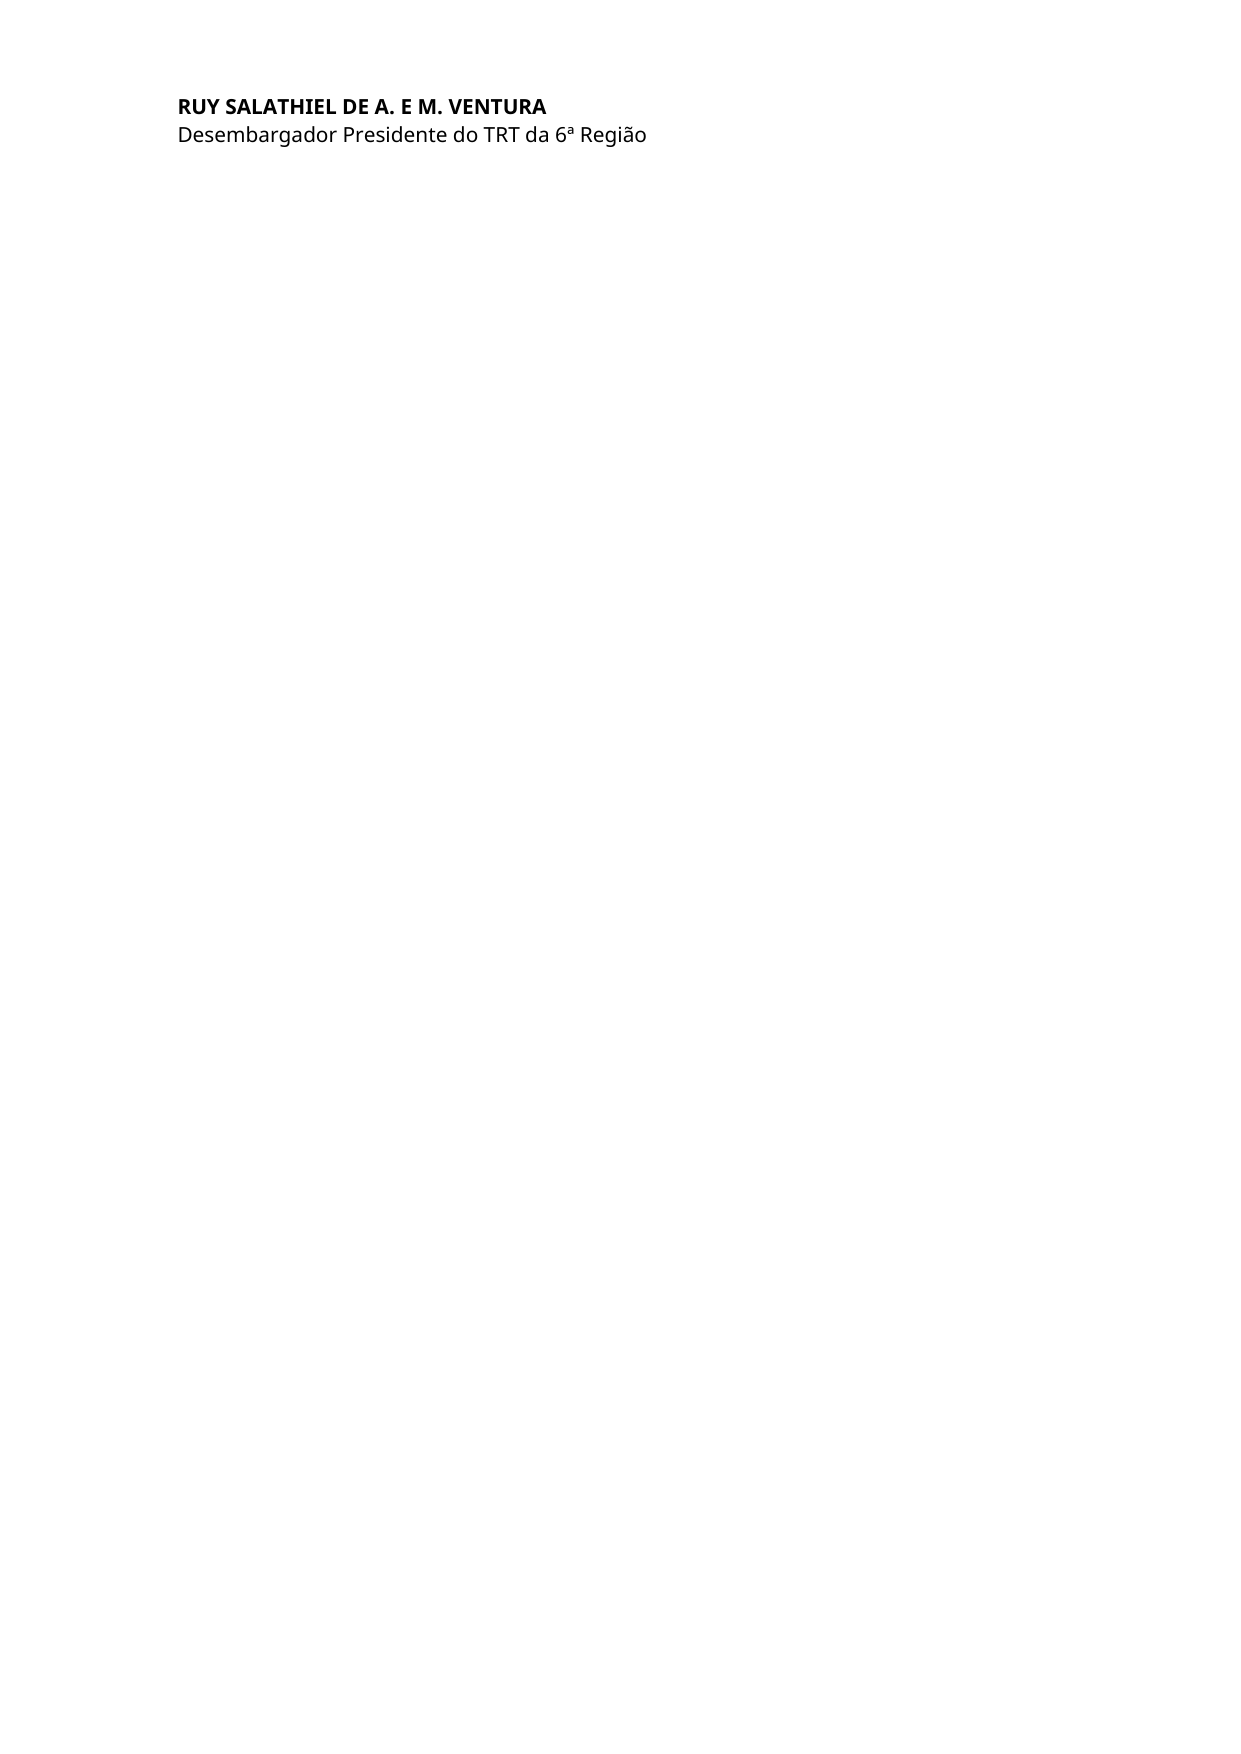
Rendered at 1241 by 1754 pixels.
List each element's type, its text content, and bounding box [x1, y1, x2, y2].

text RUY SALATHIEL DE A. E M. VENTURA [113, 28, 1169, 55]
text Desembargador Presidente do TRT da 6ª Região [113, 55, 1169, 214]
